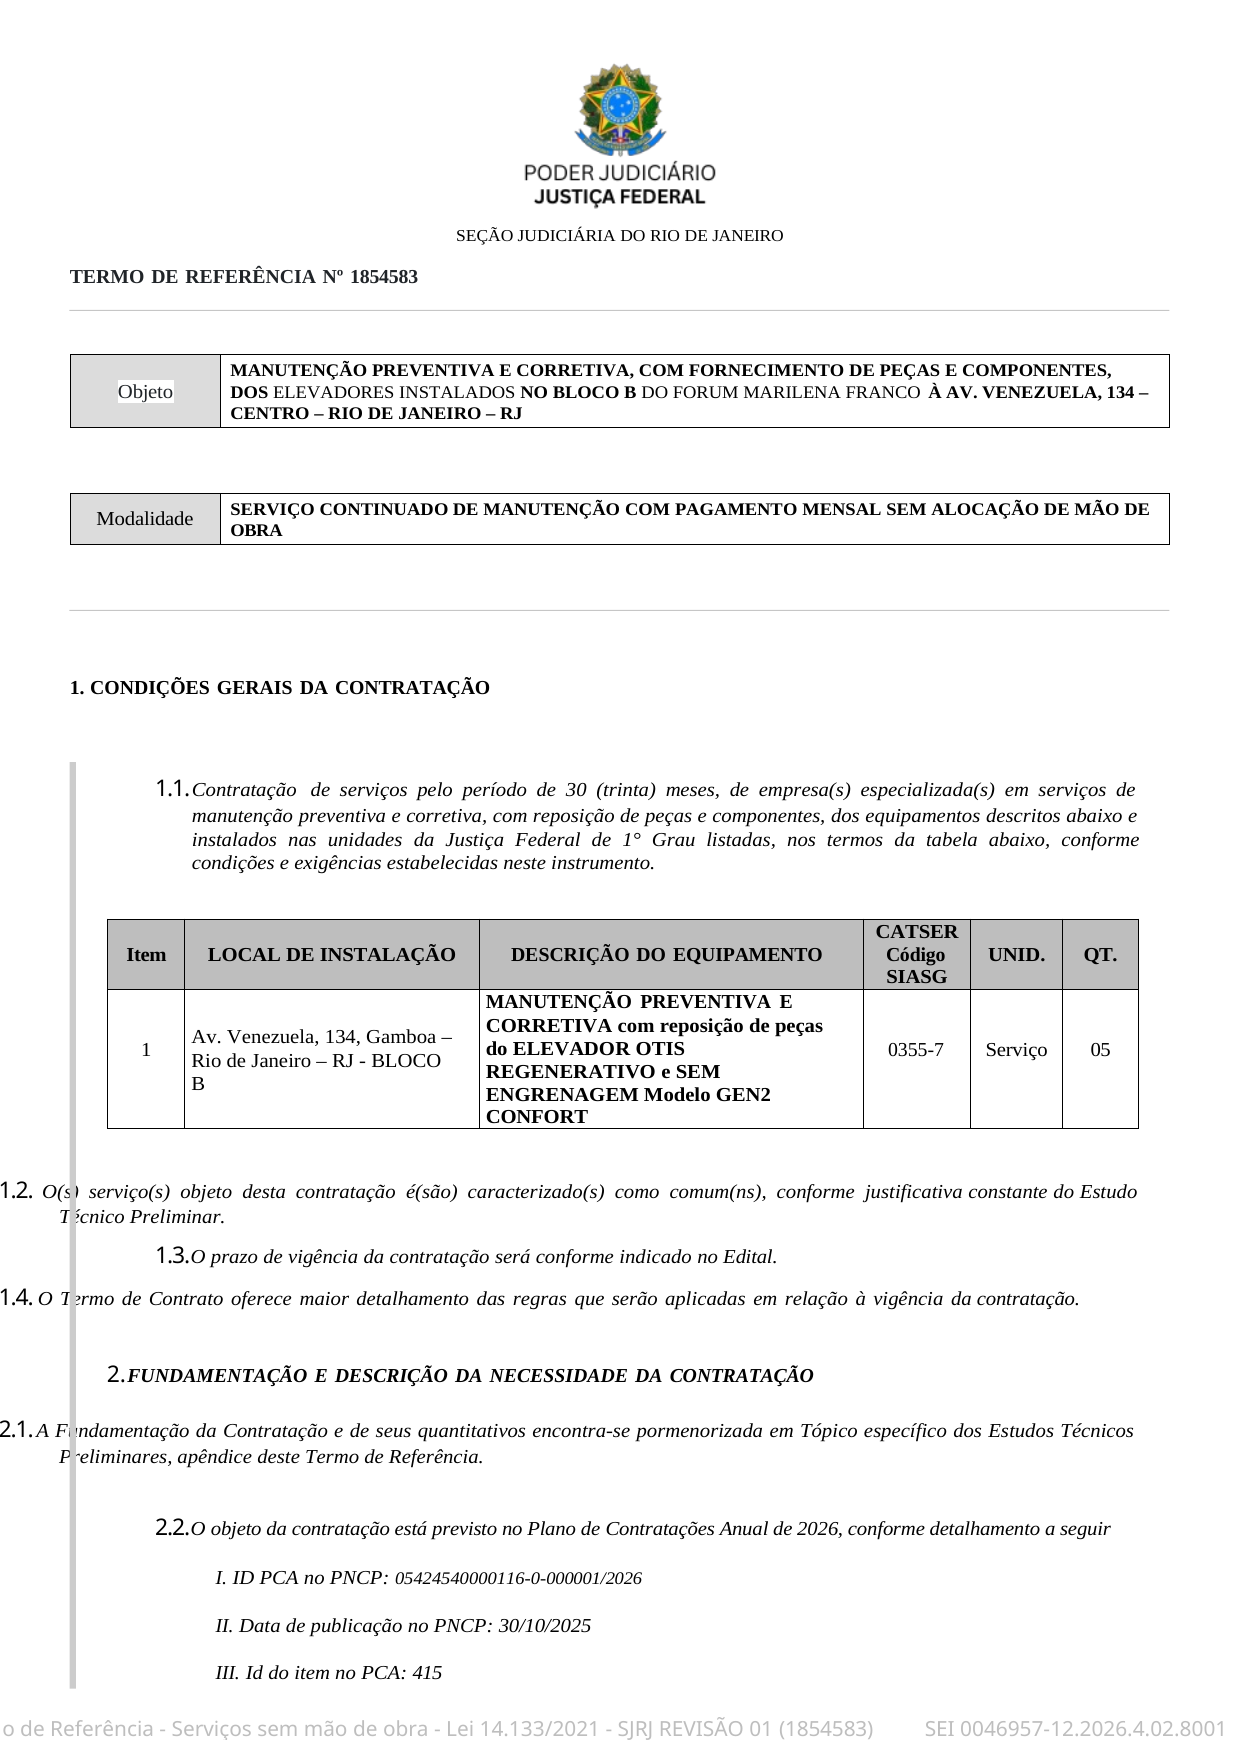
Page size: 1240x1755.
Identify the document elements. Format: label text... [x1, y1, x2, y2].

table_cell Serviço [971, 990, 1062, 1128]
table_header QT. [1063, 920, 1138, 989]
table_header CATSER Código SIASG [864, 920, 970, 989]
table_header MANUTENÇÃO PREVENTIVA E CORRETIVA, COM FORNECIMENTO DE PEÇAS E COMPONENTES, DOS ELEVADORES INSTALADOS NO BLOCO B DO FORUM MARILENA FRANCO À AV. VENEZUELA, 134 – CENTRO – RIO DE JANEIRO – RJ [221, 355, 1169, 427]
table_cell Av. Venezuela, 134, Gamboa – Rio de Janeiro – RJ - BLOCO B [185, 990, 479, 1128]
table_header DESCRIÇÃO DO EQUIPAMENTO [480, 920, 863, 989]
list O objeto da contratação está previsto no Plano de Contratações Anual de 2026, conforme detalhamento a seguir [155, 1511, 1181, 1542]
table_cell 1 [108, 990, 184, 1128]
list O(s) serviço(s) objeto desta contratação é(são) caracterizado(s) como comum(ns), conforme justificativa constante do Estudo Técnico Preliminar. [76, 1173, 1139, 1228]
table_header LOCAL DE INSTALAÇÃO [185, 920, 479, 989]
list Contratação de serviços pelo período de 30 (trinta) meses, de empresa(s) especializada(s) em serviços de manutenção preventiva e corretiva, com reposição de peças e componentes, dos equipamentos descritos abaixo e instalados nas unidades da Justiça Federal de 1° Grau listadas, nos termos da tabela abaixo, conforme condições e exigências estabelecidas neste instrumento. [155, 772, 1139, 874]
table_header Modalidade [71, 494, 220, 544]
table_header SERVIÇO CONTINUADO DE MANUTENÇÃO COM PAGAMENTO MENSAL SEM ALOCAÇÃO DE MÃO DE OBRA [221, 494, 1169, 544]
list O prazo de vigência da contratação será conforme indicado no Edital. [155, 1239, 1181, 1270]
list A Fundamentação da Contratação e de seus quantitativos encontra-se pormenorizada em Tópico específico dos Estudos Técnicos Preliminares, apêndice deste Termo de Referência. [0, 1413, 69, 1468]
list O Termo de Contrato oferece maior detalhamento das regras que serão aplicadas em relação à vigência da contratação. [76, 1281, 1134, 1313]
table_header Objeto [71, 355, 220, 427]
list O(s) serviço(s) objeto desta contratação é(são) caracterizado(s) como comum(ns), conforme justificativa constante do Estudo Técnico Preliminar. [0, 1173, 69, 1228]
table_header Item [108, 920, 184, 989]
table_header UNID. [971, 920, 1062, 989]
list Data de publicação no PNCP: 30/10/2025 [215, 1613, 1181, 1636]
text SEÇÃO JUDICIÁRIA DO RIO DE JANEIRO [118, 225, 1122, 244]
table_cell 0355-7 [864, 990, 970, 1128]
list CONDIÇÕES GERAIS DA CONTRATAÇÃO [69, 676, 1181, 698]
list Id do item no PCA: 415 [215, 1661, 1181, 1684]
list A Fundamentação da Contratação e de seus quantitativos encontra-se pormenorizada em Tópico específico dos Estudos Técnicos Preliminares, apêndice deste Termo de Referência. [76, 1413, 1139, 1468]
subtitle TERMO DE REFERÊNCIA Nº 1854583 [69, 266, 1181, 288]
table_cell MANUTENÇÃO PREVENTIVA E CORRETIVA com reposição de peças do ELEVADOR OTIS REGENERATIVO e SEM ENGRENAGEM Modelo GEN2 CONFORT [480, 990, 863, 1128]
table_cell 05 [1063, 990, 1138, 1128]
list FUNDAMENTAÇÃO E DESCRIÇÃO DA NECESSIDADE DA CONTRATAÇÃO [107, 1358, 1181, 1389]
list ID PCA no PNCP: 05424540000116-0-000001/2026 [215, 1566, 1181, 1589]
